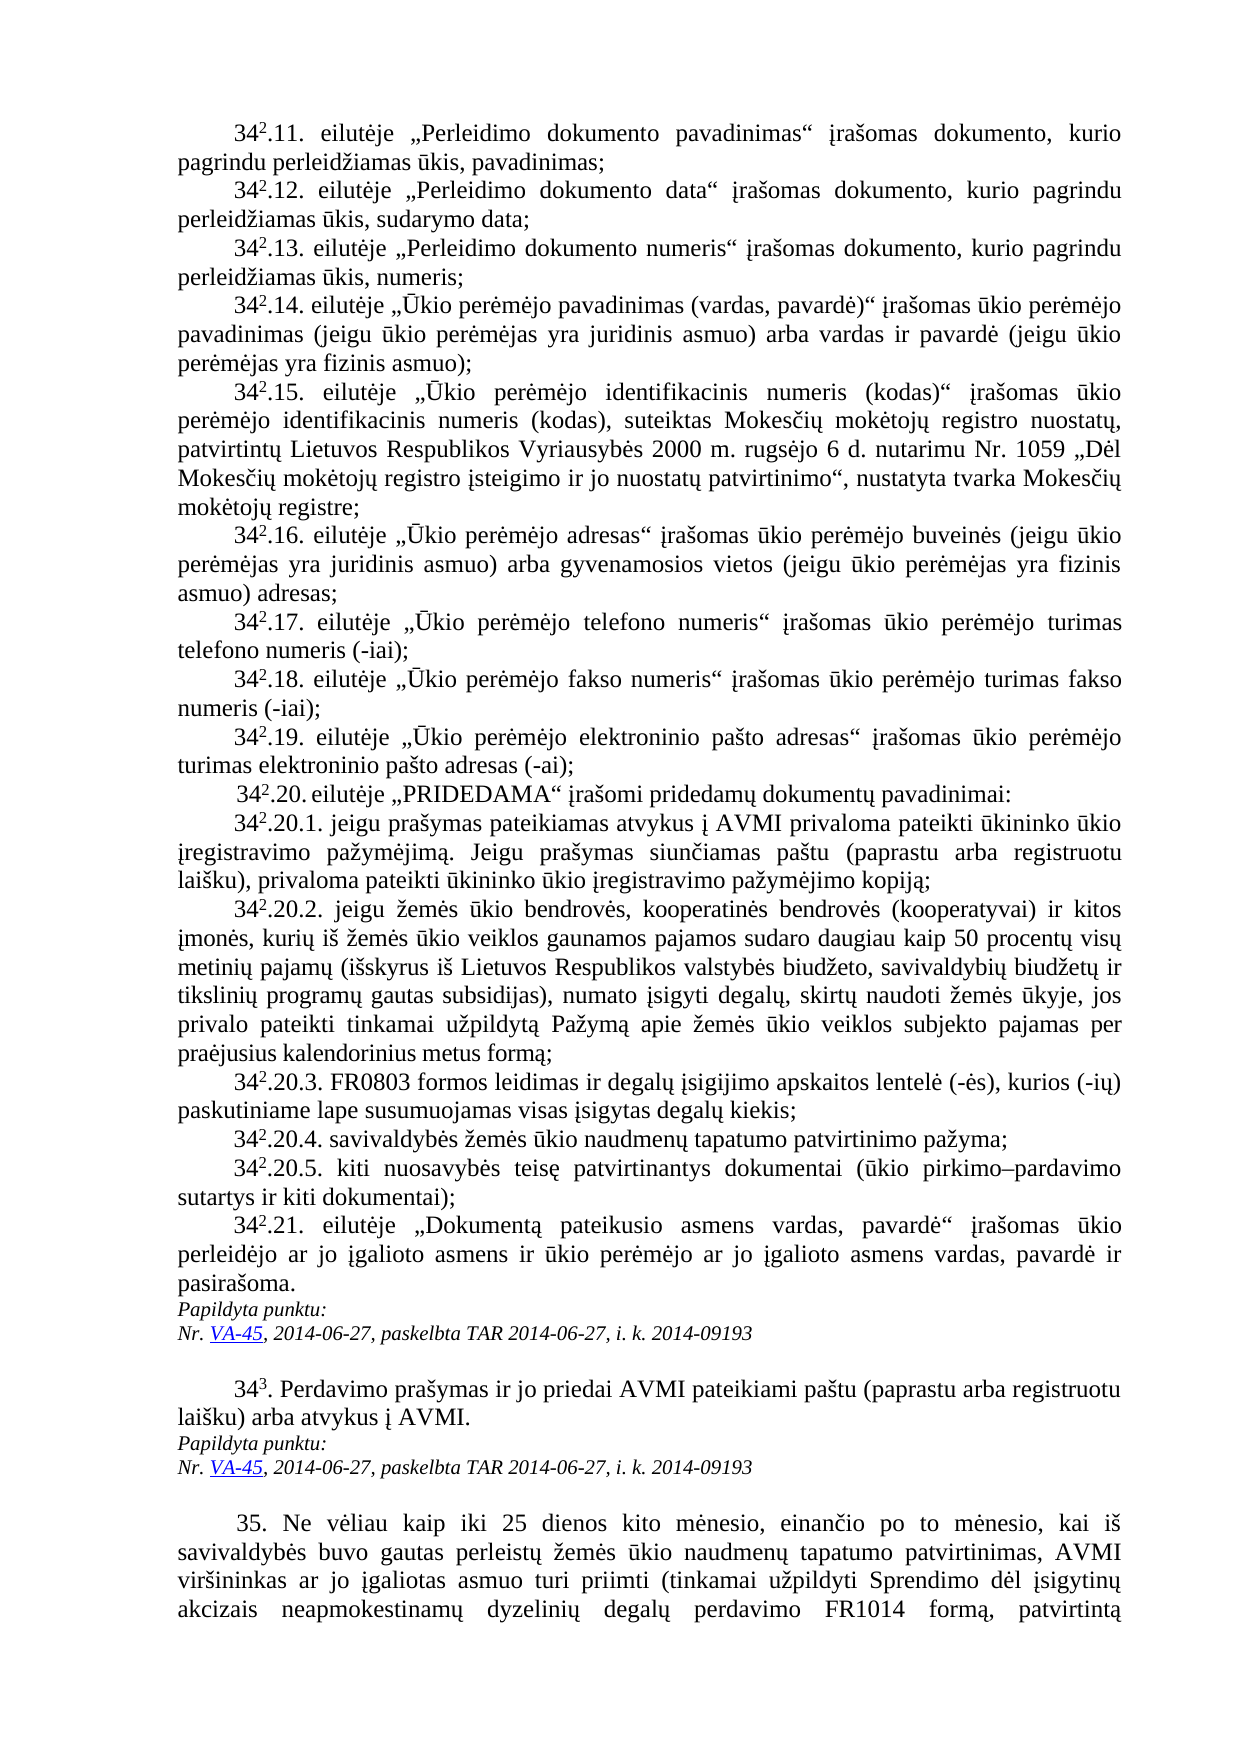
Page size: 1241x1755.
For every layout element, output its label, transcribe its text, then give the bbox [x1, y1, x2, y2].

text Papildyta punktu: [177, 1431, 1122, 1455]
text 342.11. eilutėje „Perleidimo dokumento pavadinimas“ įrašomas dokumento, kurio pagrindu perleidžiamas ūkis, pavadinimas; [177, 118, 1122, 176]
text 342.15. eilutėje „Ūkio perėmėjo identifikacinis numeris (kodas)“ įrašomas ūkio perėmėjo identifikacinis numeris (kodas), suteiktas Mokesčių mokėtojų registro nuostatų, patvirtintų Lietuvos Respublikos Vyriausybės 2000 m. rugsėjo 6 d. nutarimu Nr. 1059 „Dėl Mokesčių mokėtojų registro įsteigimo ir jo nuostatų patvirtinimo“, nustatyta tvarka Mokesčių mokėtojų registre; [177, 377, 1122, 521]
text Nr. VA-45, 2014-06-27, paskelbta TAR 2014-06-27, i. k. 2014-09193 [177, 1455, 1122, 1479]
text 342.18. eilutėje „Ūkio perėmėjo fakso numeris“ įrašomas ūkio perėmėjo turimas fakso numeris (-iai); [177, 664, 1122, 722]
text 342.12. eilutėje „Perleidimo dokumento data“ įrašomas dokumento, kurio pagrindu perleidžiamas ūkis, sudarymo data; [177, 176, 1122, 233]
text 342.19. eilutėje „Ūkio perėmėjo elektroninio pašto adresas“ įrašomas ūkio perėmėjo turimas elektroninio pašto adresas (-ai); [177, 722, 1122, 779]
text 35. Ne vėliau kaip iki 25 dienos kito mėnesio, einančio po to mėnesio, kai iš savivaldybės buvo gautas perleistų žemės ūkio naudmenų tapatumo patvirtinimas, AVMI viršininkas ar jo įgaliotas asmuo turi priimti (tinkamai užpildyti Sprendimo dėl įsigytinų akcizais neapmokestinamų dyzelinių degalų perdavimo FR1014 formą, patvirtintą [177, 1508, 1122, 1623]
text 343. Perdavimo prašymas ir jo priedai AVMI pateikiami paštu (paprastu arba registruotu laišku) arba atvykus į AVMI. [177, 1374, 1122, 1431]
text 342.20.2. jeigu žemės ūkio bendrovės, kooperatinės bendrovės (kooperatyvai) ir kitos įmonės, kurių iš žemės ūkio veiklos gaunamos pajamos sudaro daugiau kaip 50 procentų visų metinių pajamų (išskyrus iš Lietuvos Respublikos valstybės biudžeto, savivaldybių biudžetų ir tikslinių programų gautas subsidijas), numato įsigyti degalų, skirtų naudoti žemės ūkyje, jos privalo pateikti tinkamai užpildytą Pažymą apie žemės ūkio veiklos subjekto pajamas per praėjusius kalendorinius metus formą; [177, 894, 1122, 1067]
text 342.17. eilutėje „Ūkio perėmėjo telefono numeris“ įrašomas ūkio perėmėjo turimas telefono numeris (-iai); [177, 607, 1122, 664]
text 342.20.5. kiti nuosavybės teisę patvirtinantys dokumentai (ūkio pirkimo–pardavimo sutartys ir kiti dokumentai); [177, 1153, 1122, 1211]
text Papildyta punktu: [177, 1297, 1122, 1321]
text 342.16. eilutėje „Ūkio perėmėjo adresas“ įrašomas ūkio perėmėjo buveinės (jeigu ūkio perėmėjas yra juridinis asmuo) arba gyvenamosios vietos (jeigu ūkio perėmėjas yra fizinis asmuo) adresas; [177, 521, 1122, 607]
text 342.20.3. FR0803 formos leidimas ir degalų įsigijimo apskaitos lentelė (-ės), kurios (-ių) paskutiniame lape susumuojamas visas įsigytas degalų kiekis; [177, 1067, 1122, 1124]
text 342.20.1. jeigu prašymas pateikiamas atvykus į AVMI privaloma pateikti ūkininko ūkio įregistravimo pažymėjimą. Jeigu prašymas siunčiamas paštu (paprastu arba registruotu laišku), privaloma pateikti ūkininko ūkio įregistravimo pažymėjimo kopiją; [177, 808, 1122, 894]
text Nr. VA-45, 2014-06-27, paskelbta TAR 2014-06-27, i. k. 2014-09193 [177, 1321, 1122, 1345]
text 342.14. eilutėje „Ūkio perėmėjo pavadinimas (vardas, pavardė)“ įrašomas ūkio perėmėjo pavadinimas (jeigu ūkio perėmėjas yra juridinis asmuo) arba vardas ir pavardė (jeigu ūkio perėmėjas yra fizinis asmuo); [177, 291, 1122, 377]
text 342.13. eilutėje „Perleidimo dokumento numeris“ įrašomas dokumento, kurio pagrindu perleidžiamas ūkis, numeris; [177, 233, 1122, 291]
text 342.20.4. savivaldybės žemės ūkio naudmenų tapatumo patvirtinimo pažyma; [177, 1124, 1122, 1153]
text 342.20. eilutėje „PRIDEDAMA“ įrašomi pridedamų dokumentų pavadinimai: [177, 779, 1122, 808]
text 342.21. eilutėje „Dokumentą pateikusio asmens vardas, pavardė“ įrašomas ūkio perleidėjo ar jo įgalioto asmens ir ūkio perėmėjo ar jo įgalioto asmens vardas, pavardė ir pasirašoma. [177, 1211, 1122, 1297]
